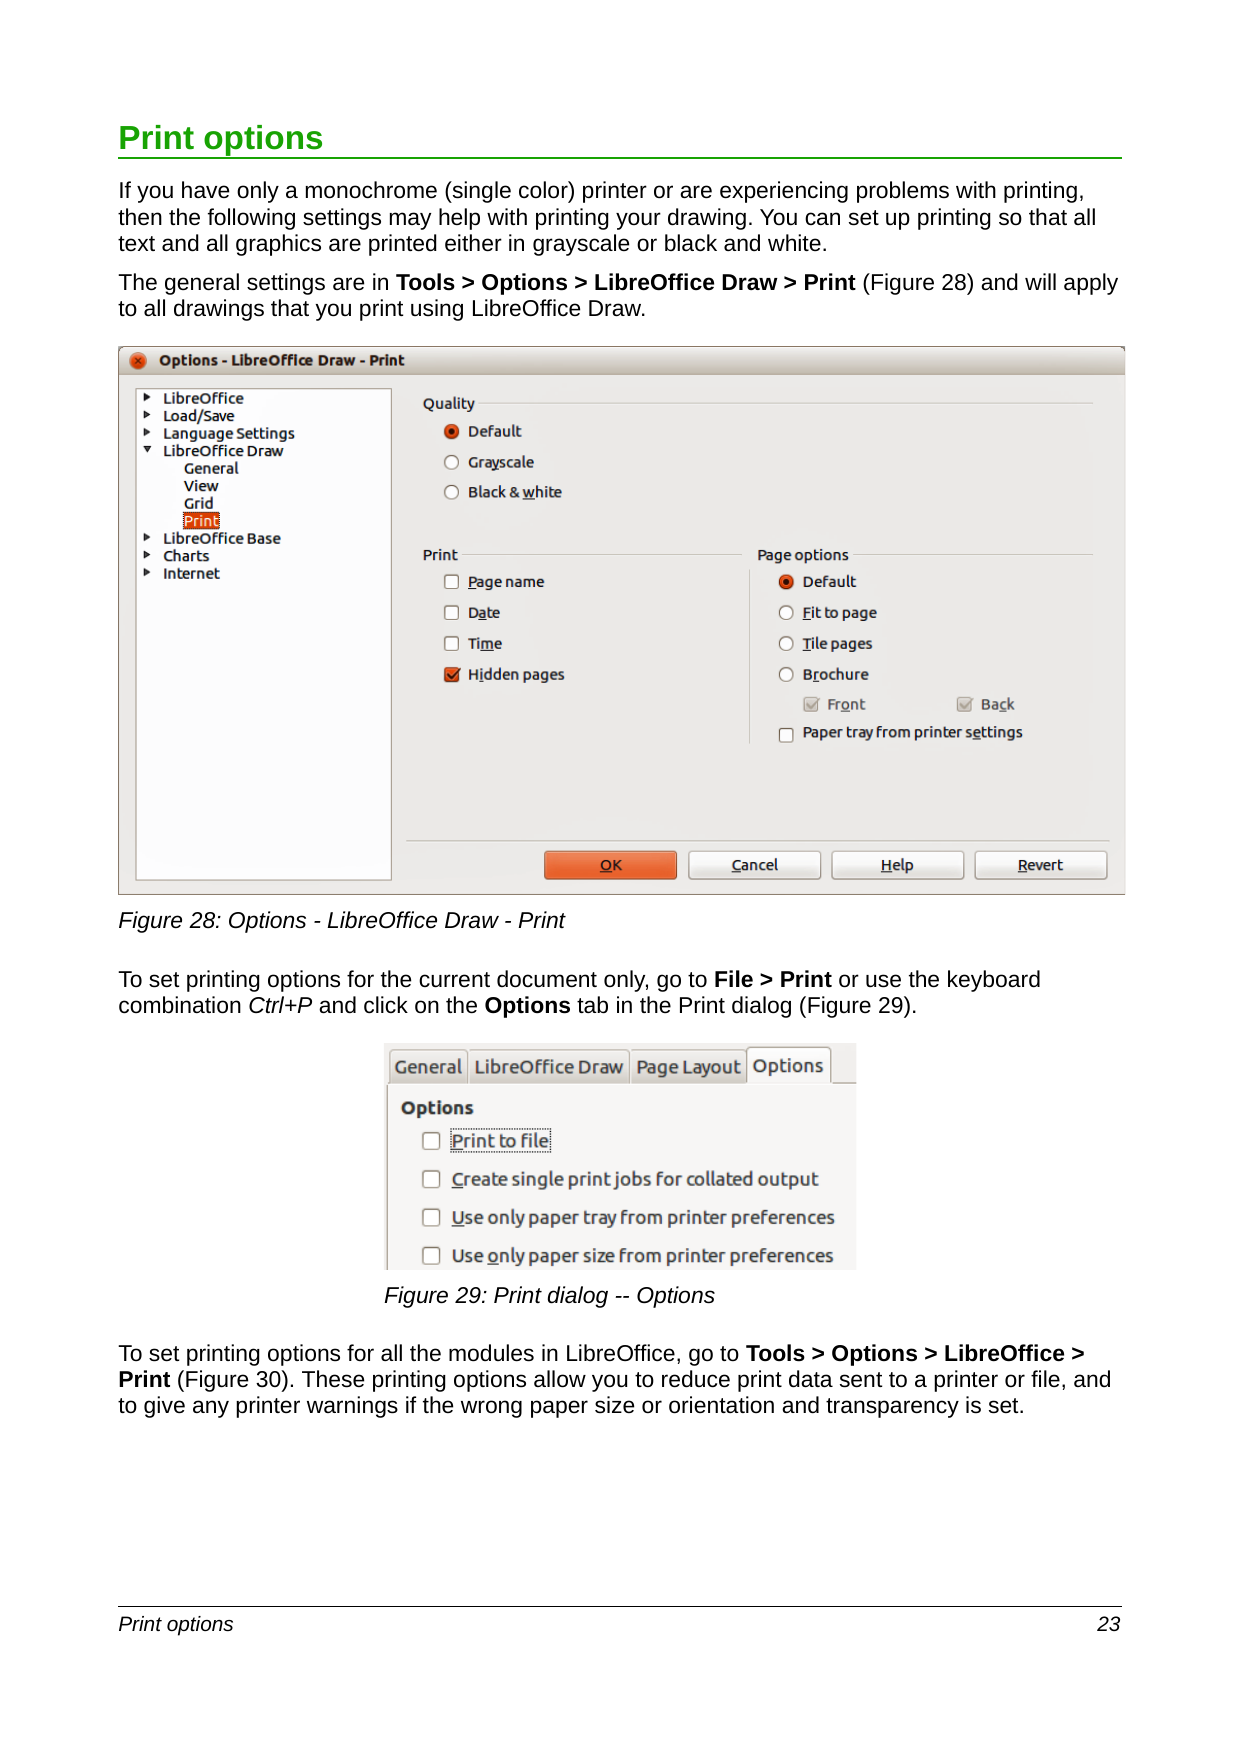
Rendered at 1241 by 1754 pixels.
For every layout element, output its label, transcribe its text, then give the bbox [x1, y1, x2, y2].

text Figure 29: Print dialog -- Options [384, 1282, 856, 1308]
text Figure 28: Options - LibreOffice Draw - Print [118, 907, 1125, 934]
picture [383, 1043, 857, 1270]
text The general settings are in Tools > Options > LibreOffice Draw > Print (Figure 28) and will apply to all drawings that you print using LibreOffice Draw. [118, 269, 1122, 322]
text To set printing options for all the modules in LibreOffice, go to Tools > Options > LibreOffice > Print (Figure 30). These printing options allow you to reduce print data sent to a printer or file, and to give any printer warnings if the wrong paper size or orientation and transparency is set. [118, 1340, 1122, 1419]
subtitle Print options [118, 118, 1122, 157]
picture [118, 346, 1125, 895]
text To set printing options for the current document only, go to File > Print or use the keyboard combination Ctrl+P and click on the Options tab in the Print dialog (Figure 29). [118, 966, 1122, 1018]
text If you have only a monochrome (single color) printer or are experiencing problems with printing, then the following settings may help with printing your drawing. You can set up printing so that all text and all graphics are printed either in grayscale or black and white. [118, 177, 1122, 257]
